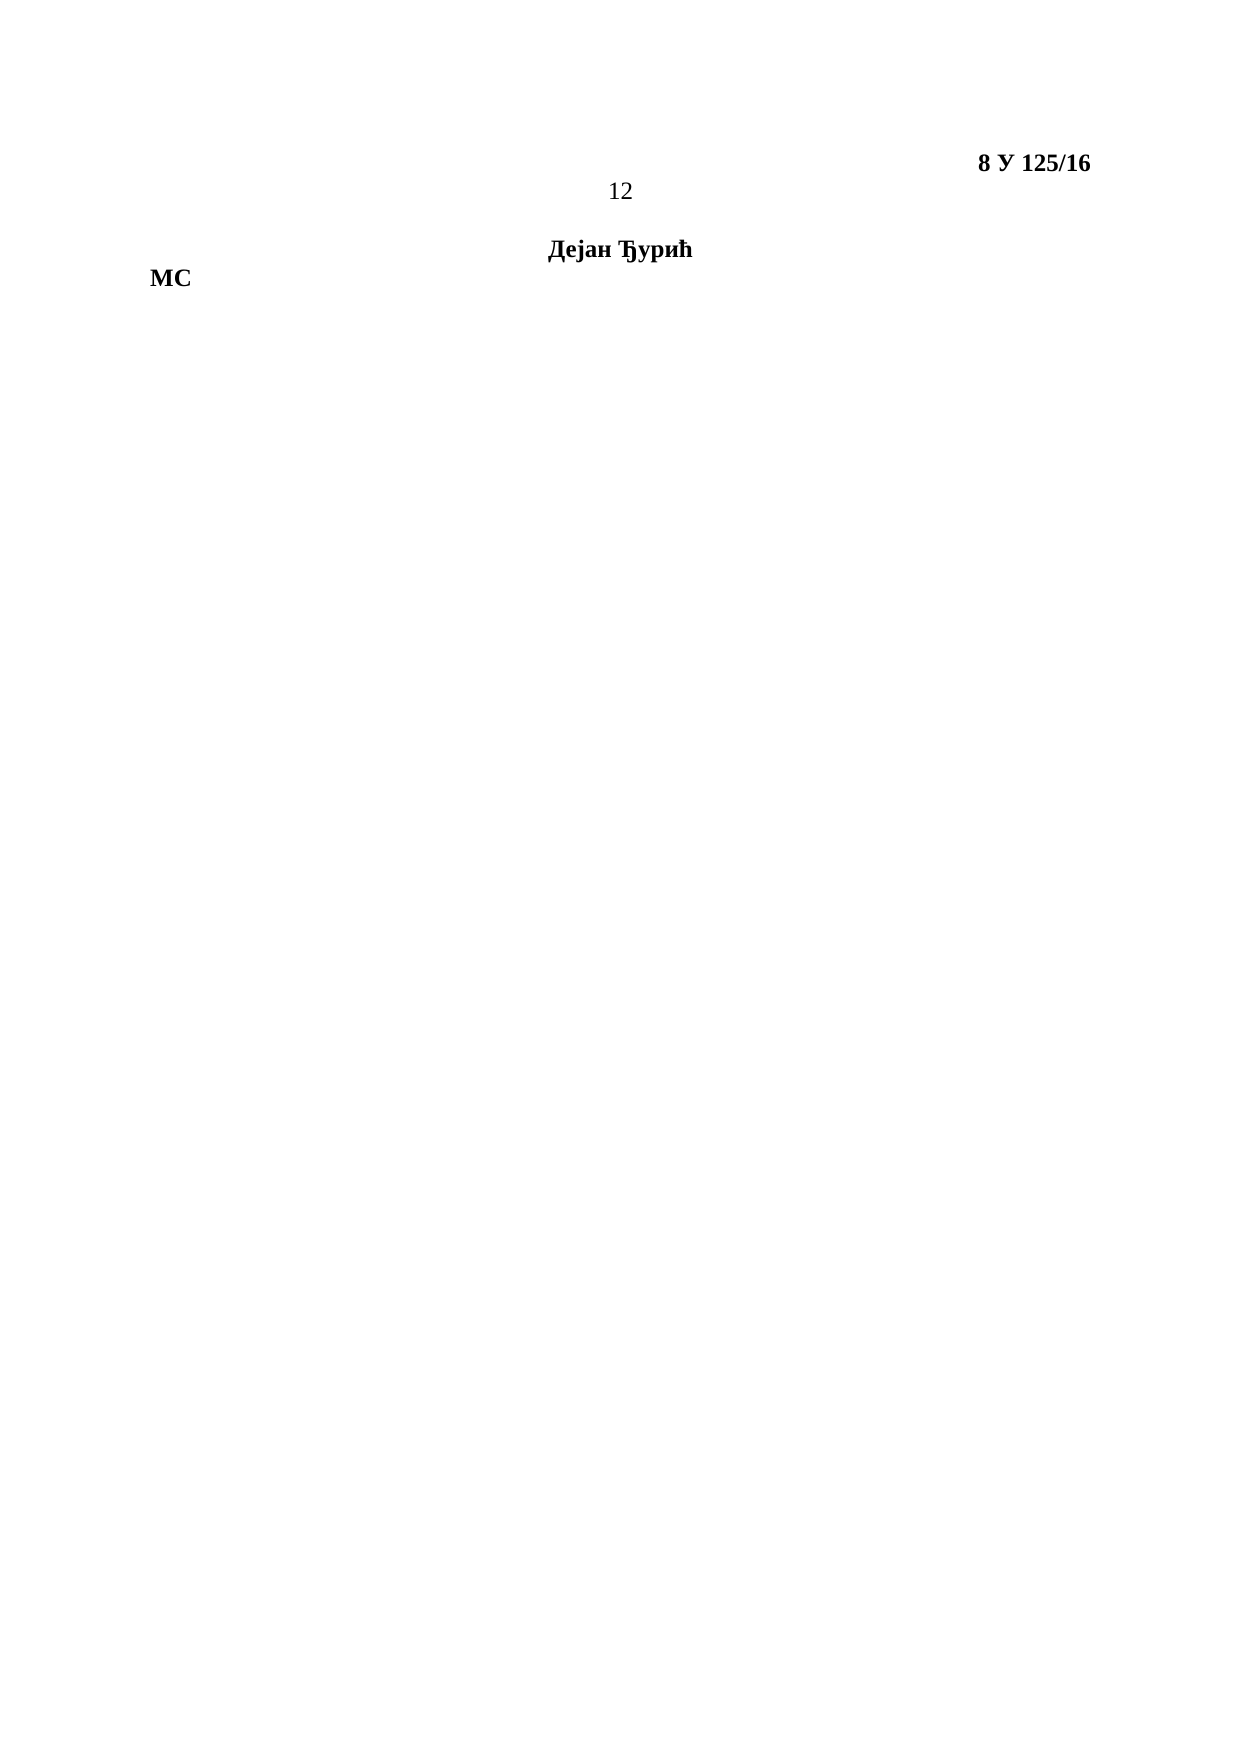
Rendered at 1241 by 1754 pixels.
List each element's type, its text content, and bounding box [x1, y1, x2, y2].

text Дејан Ђурић [150, 234, 1091, 263]
text МС [150, 263, 1091, 292]
